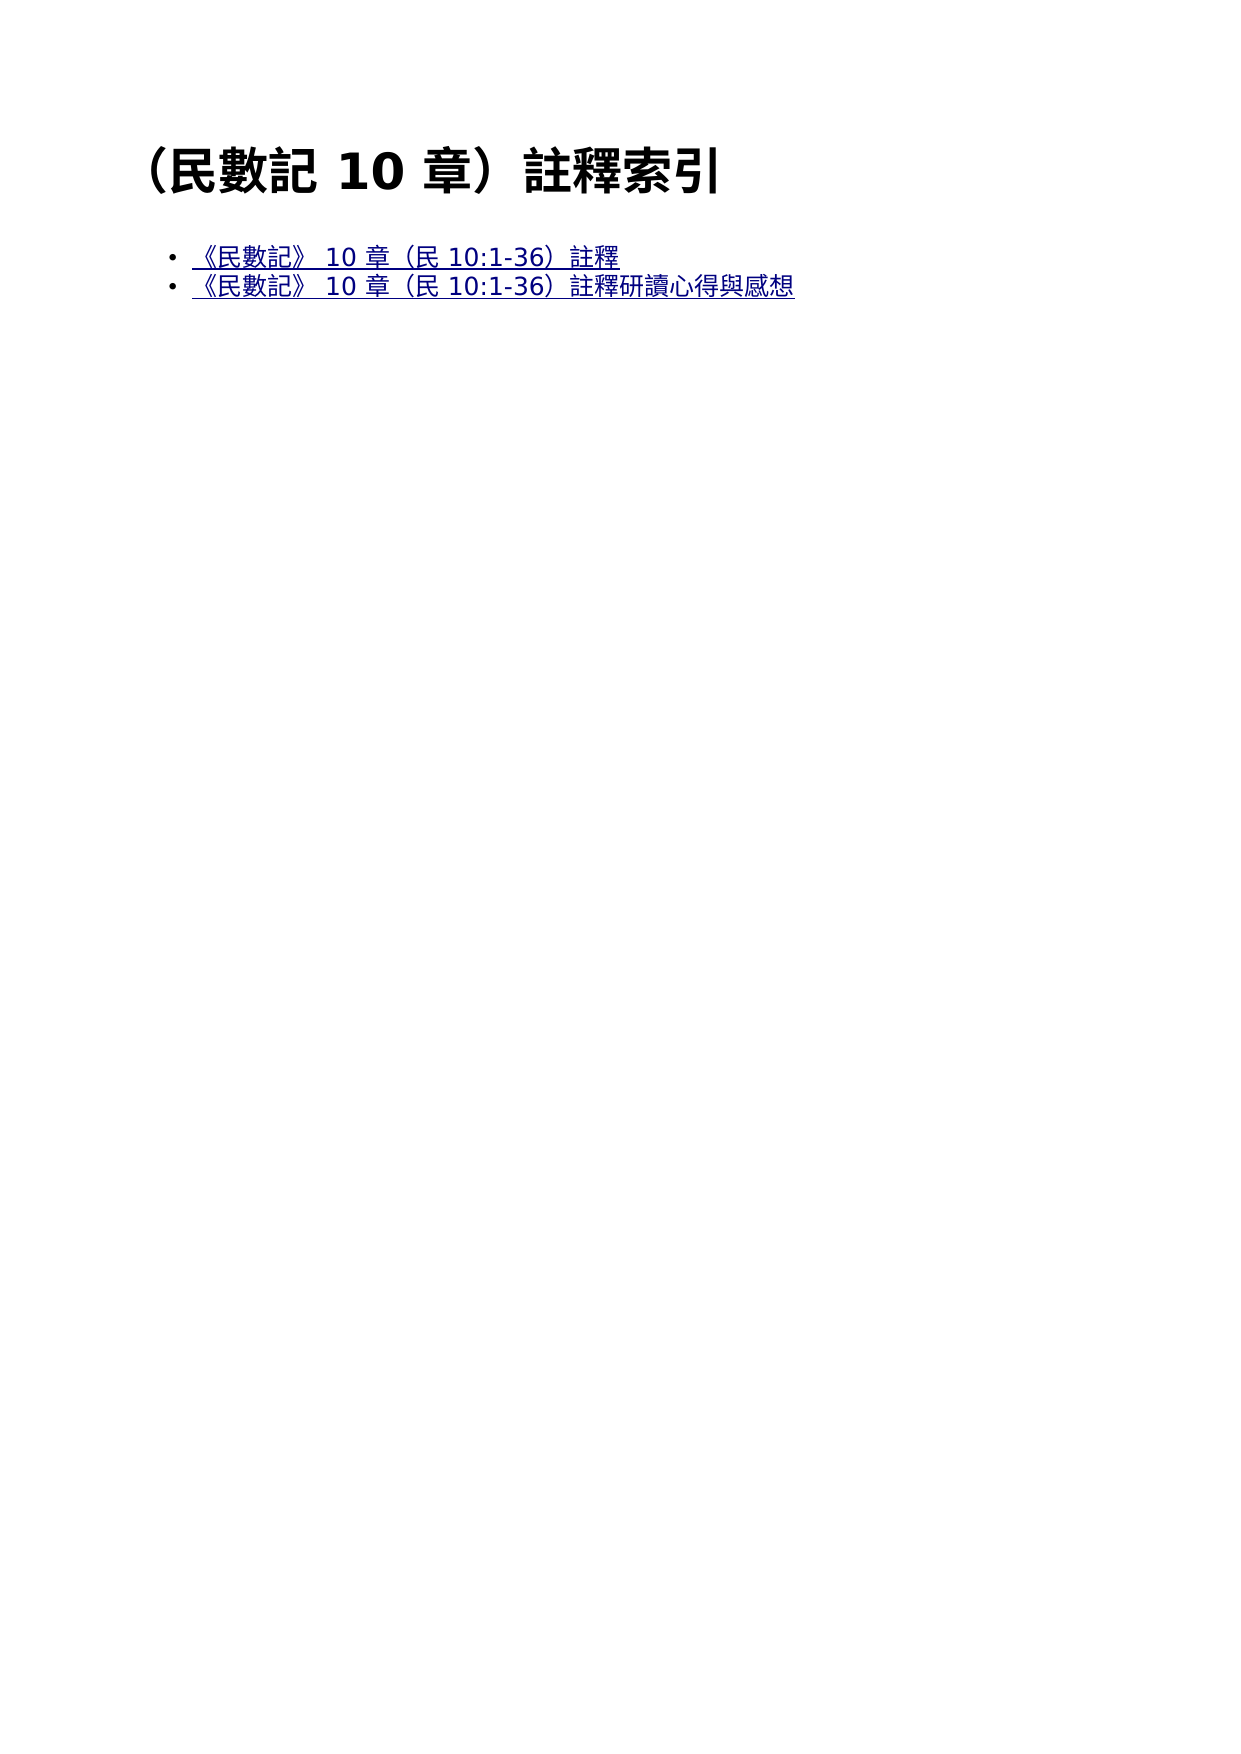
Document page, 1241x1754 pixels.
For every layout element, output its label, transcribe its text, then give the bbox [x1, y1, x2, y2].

list 《民數記》 10 章（民 10:1-36）註釋研讀心得與感想 [177, 272, 1122, 302]
subtitle （民數記 10 章）註釋索引 [118, 143, 1122, 201]
list 《民數記》 10 章（民 10:1-36）註釋 [177, 243, 1122, 272]
